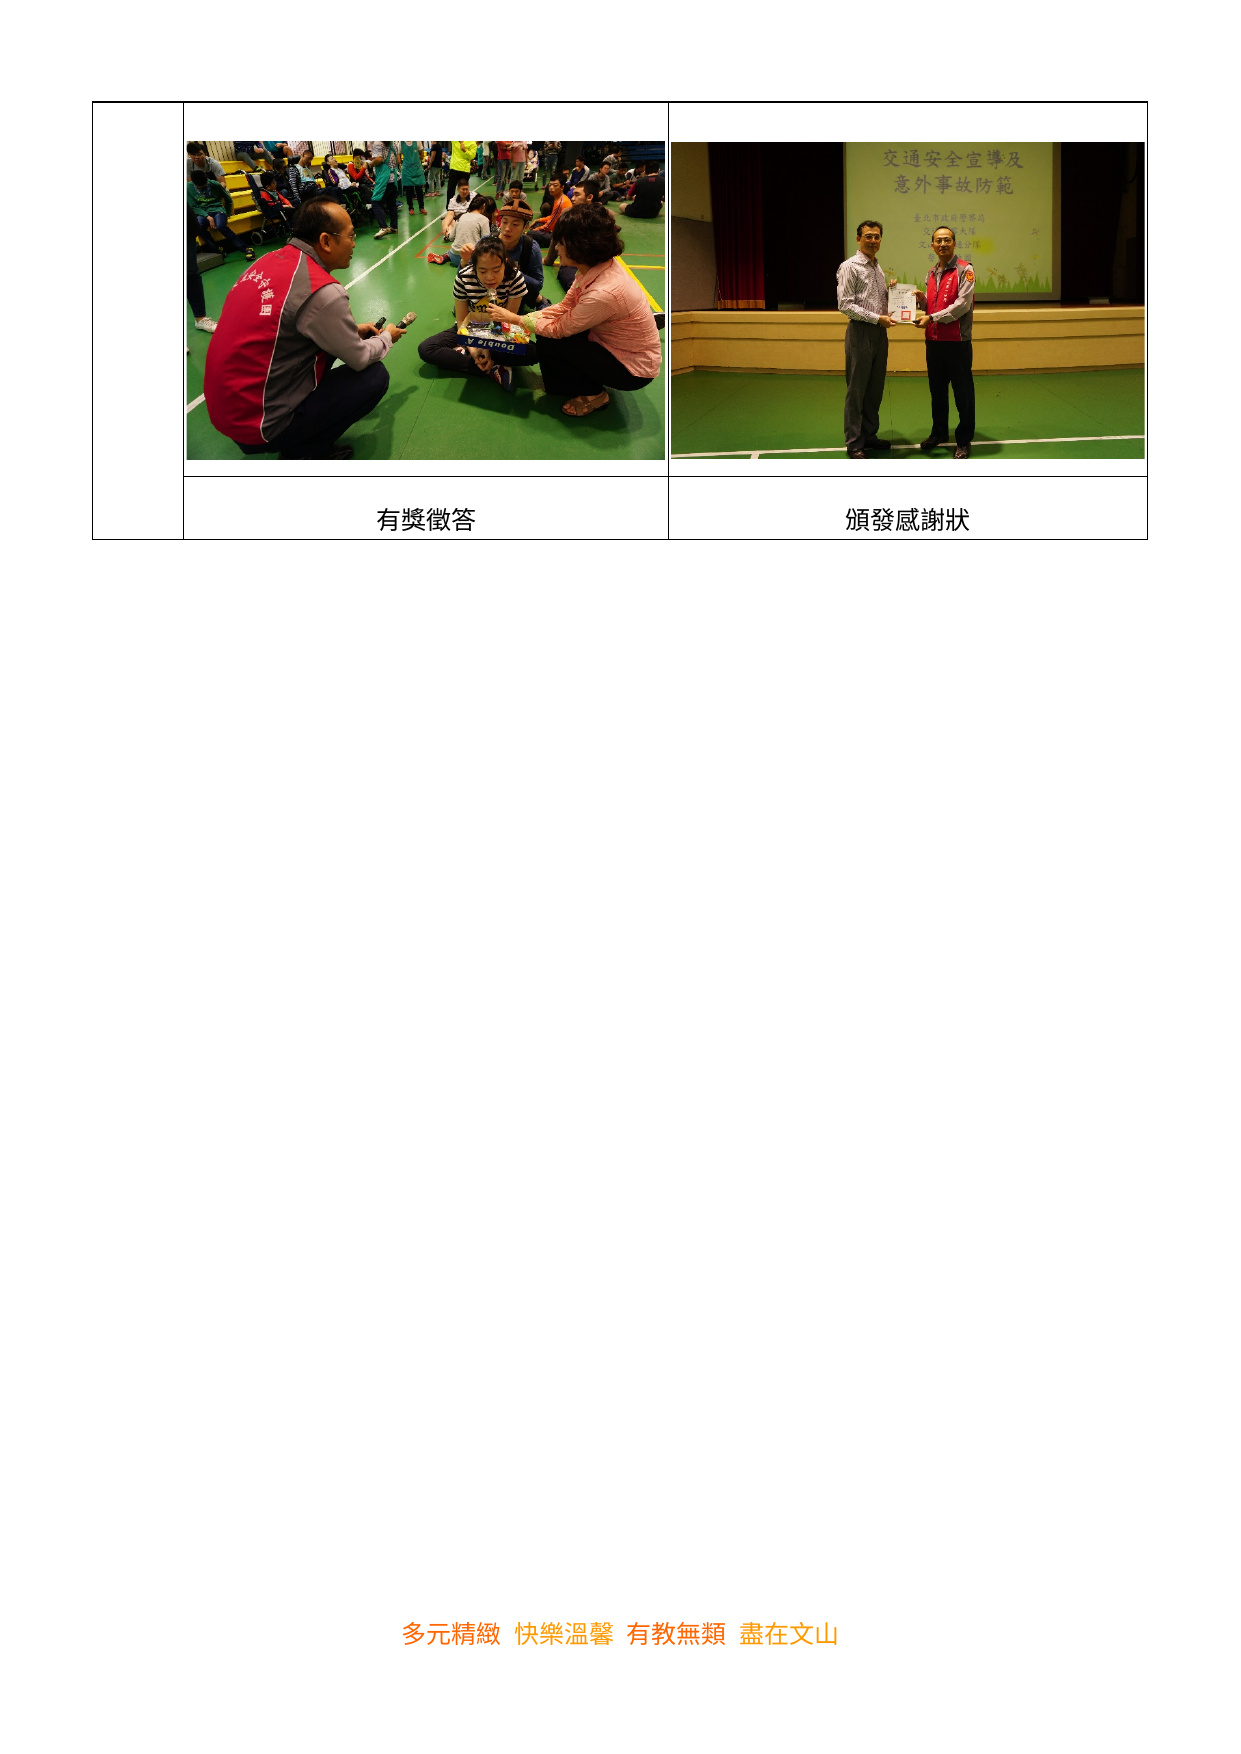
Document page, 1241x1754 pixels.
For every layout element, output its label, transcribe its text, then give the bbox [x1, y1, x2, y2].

table_cell 有獎徵答 [184, 477, 668, 539]
table_cell 頒發感謝狀 [669, 477, 1147, 539]
table_cell [184, 103, 668, 476]
table_cell [669, 103, 1147, 476]
table_cell [93, 103, 183, 539]
